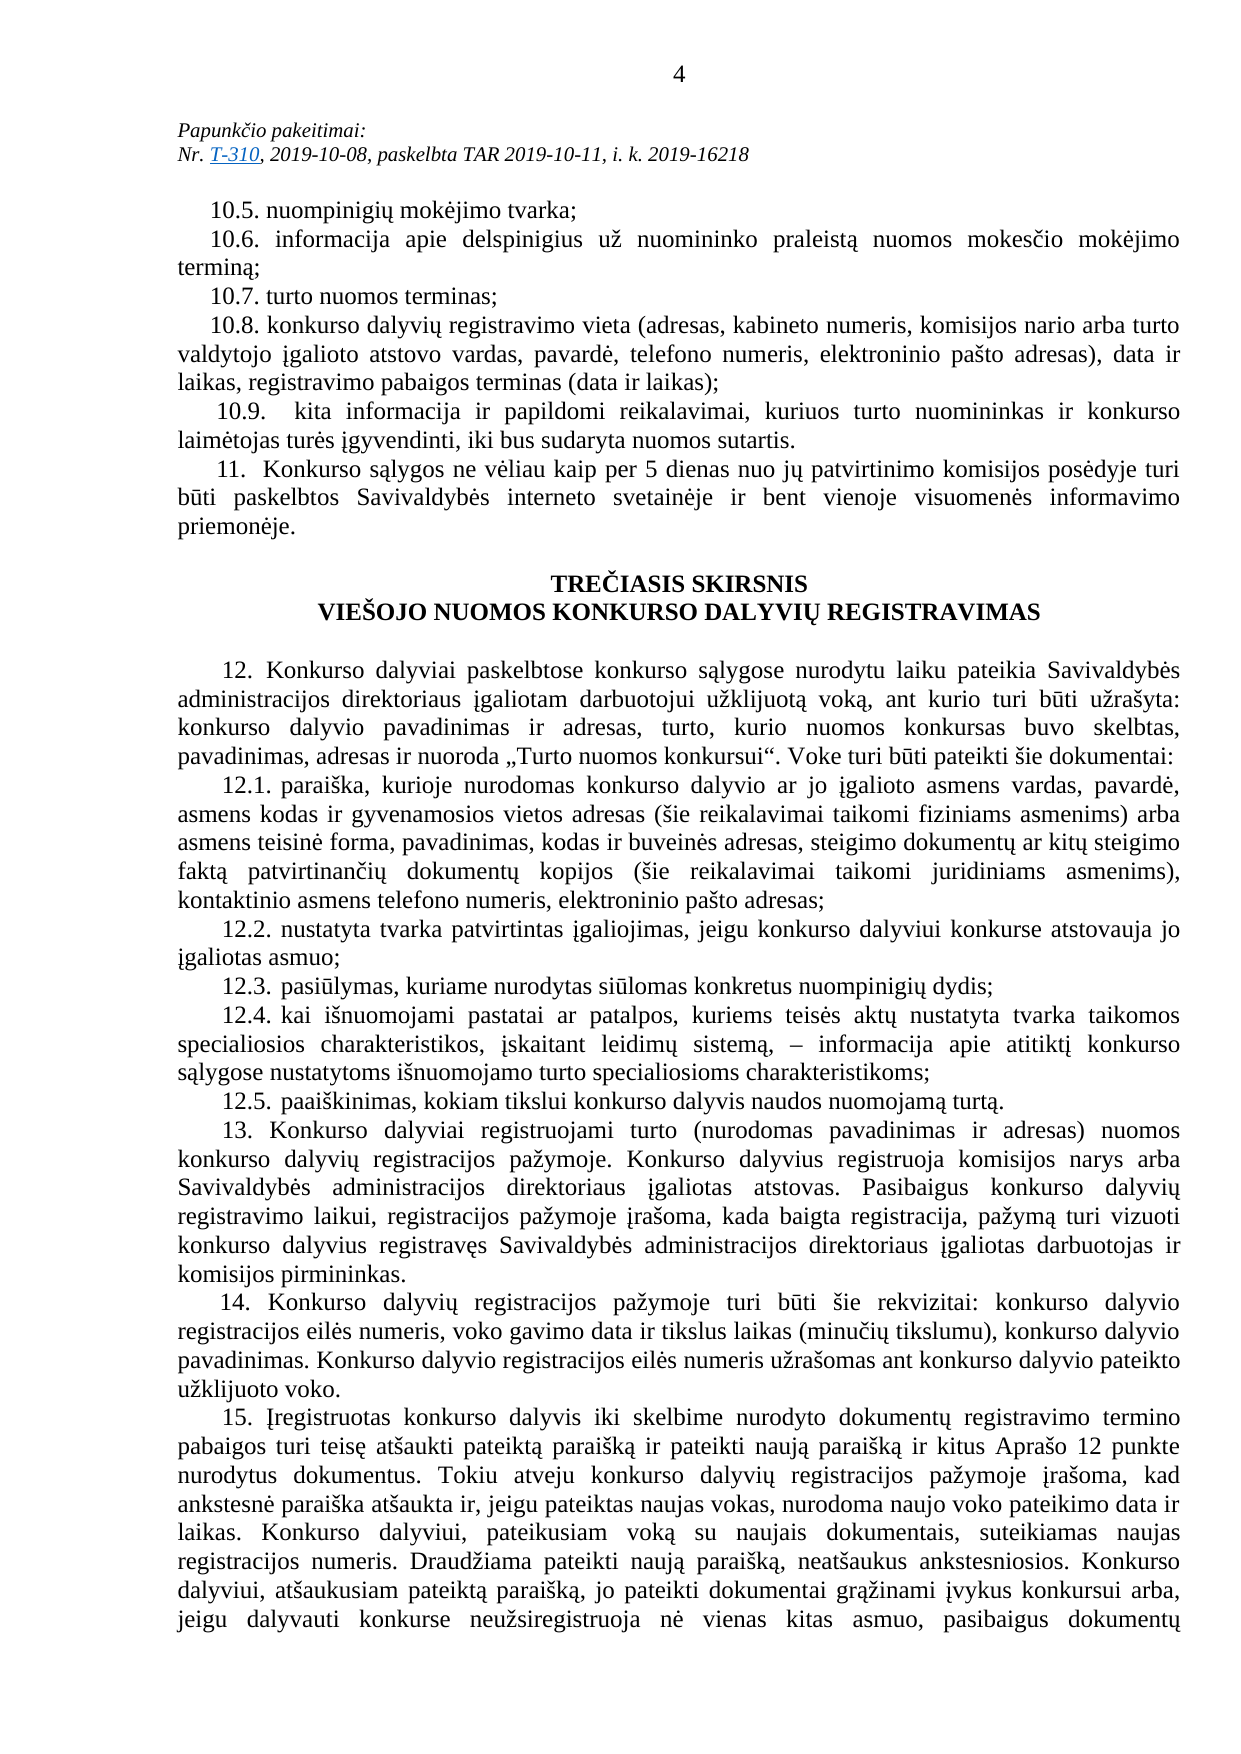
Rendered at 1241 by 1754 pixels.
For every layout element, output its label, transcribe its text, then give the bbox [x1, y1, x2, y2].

text Papunkčio pakeitimai: [177, 118, 1181, 142]
text 10.6. informacija apie delspinigius už nuomininko praleistą nuomos mokesčio mokėjimo terminą; [177, 224, 1181, 281]
text Nr. T-310, 2019-10-08, paskelbta TAR 2019-10-11, i. k. 2019-16218 [177, 142, 1181, 166]
text 12.3. pasiūlymas, kuriame nurodytas siūlomas konkretus nuompinigių dydis; [177, 971, 1181, 1000]
text 12.1. paraiška, kurioje nurodomas konkurso dalyvio ar jo įgalioto asmens vardas, pavardė, asmens kodas ir gyvenamosios vietos adresas (šie reikalavimai taikomi fiziniams asmenims) arba asmens teisinė forma, pavadinimas, kodas ir buveinės adresas, steigimo dokumentų ar kitų steigimo faktą patvirtinančių dokumentų kopijos (šie reikalavimai taikomi juridiniams asmenims), kontaktinio asmens telefono numeris, elektroninio pašto adresas; [177, 770, 1181, 914]
text TREČIASIS SKIRSNIS [177, 569, 1181, 597]
text 10.7. turto nuomos terminas; [177, 281, 1181, 310]
text 12.4. kai išnuomojami pastatai ar patalpos, kuriems teisės aktų nustatyta tvarka taikomos specialiosios charakteristikos, įskaitant leidimų sistemą, – informacija apie atitiktį konkurso sąlygose nustatytoms išnuomojamo turto specialiosioms charakteristikoms; [177, 1000, 1181, 1086]
text 12. Konkurso dalyviai paskelbtose konkurso sąlygose nurodytu laiku pateikia Savivaldybės administracijos direktoriaus įgaliotam darbuotojui užklijuotą voką, ant kurio turi būti užrašyta: konkurso dalyvio pavadinimas ir adresas, turto, kurio nuomos konkursas buvo skelbtas, pavadinimas, adresas ir nuoroda „Turto nuomos konkursui“. Voke turi būti pateikti šie dokumentai: [177, 655, 1181, 770]
text VIEŠOJO NUOMOS KONKURSO DALYVIŲ REGISTRAVIMAS [177, 597, 1181, 626]
text 11. Konkurso sąlygos ne vėliau kaip per 5 dienas nuo jų patvirtinimo komisijos posėdyje turi būti paskelbtos Savivaldybės interneto svetainėje ir bent vienoje visuomenės informavimo priemonėje. [177, 454, 1181, 540]
text 15. Įregistruotas konkurso dalyvis iki skelbime nurodyto dokumentų registravimo termino pabaigos turi teisę atšaukti pateiktą paraišką ir pateikti naują paraišką ir kitus Aprašo 12 punkte nurodytus dokumentus. Tokiu atveju konkurso dalyvių registracijos pažymoje įrašoma, kad ankstesnė paraiška atšaukta ir, jeigu pateiktas naujas vokas, nurodoma naujo voko pateikimo data ir laikas. Konkurso dalyviui, pateikusiam voką su naujais dokumentais, suteikiamas naujas registracijos numeris. Draudžiama pateikti naują paraišką, neatšaukus ankstesniosios. Konkurso dalyviui, atšaukusiam pateiktą paraišką, jo pateikti dokumentai grąžinami įvykus konkursui arba, jeigu dalyvauti konkurse neužsiregistruoja nė vienas kitas asmuo, pasibaigus dokumentų [177, 1402, 1181, 1632]
text 13. Konkurso dalyviai registruojami turto (nurodomas pavadinimas ir adresas) nuomos konkurso dalyvių registracijos pažymoje. Konkurso dalyvius registruoja komisijos narys arba Savivaldybės administracijos direktoriaus įgaliotas atstovas. Pasibaigus konkurso dalyvių registravimo laikui, registracijos pažymoje įrašoma, kada baigta registracija, pažymą turi vizuoti konkurso dalyvius registravęs Savivaldybės administracijos direktoriaus įgaliotas darbuotojas ir komisijos pirmininkas. [177, 1115, 1181, 1287]
text 10.8. konkurso dalyvių registravimo vieta (adresas, kabineto numeris, komisijos nario arba turto valdytojo įgalioto atstovo vardas, pavardė, telefono numeris, elektroninio pašto adresas), data ir laikas, registravimo pabaigos terminas (data ir laikas); [177, 310, 1181, 396]
text 12.2. nustatyta tvarka patvirtintas įgaliojimas, jeigu konkurso dalyviui konkurse atstovauja jo įgaliotas asmuo; [177, 914, 1181, 971]
text 10.9. kita informacija ir papildomi reikalavimai, kuriuos turto nuomininkas ir konkurso laimėtojas turės įgyvendinti, iki bus sudaryta nuomos sutartis. [177, 396, 1181, 454]
text 14. Konkurso dalyvių registracijos pažymoje turi būti šie rekvizitai: konkurso dalyvio registracijos eilės numeris, voko gavimo data ir tikslus laikas (minučių tikslumu), konkurso dalyvio pavadinimas. Konkurso dalyvio registracijos eilės numeris užrašomas ant konkurso dalyvio pateikto užklijuoto voko. [177, 1287, 1181, 1402]
text 12.5. paaiškinimas, kokiam tikslui konkurso dalyvis naudos nuomojamą turtą. [177, 1086, 1181, 1115]
text 10.5. nuompinigių mokėjimo tvarka; [177, 195, 1181, 224]
